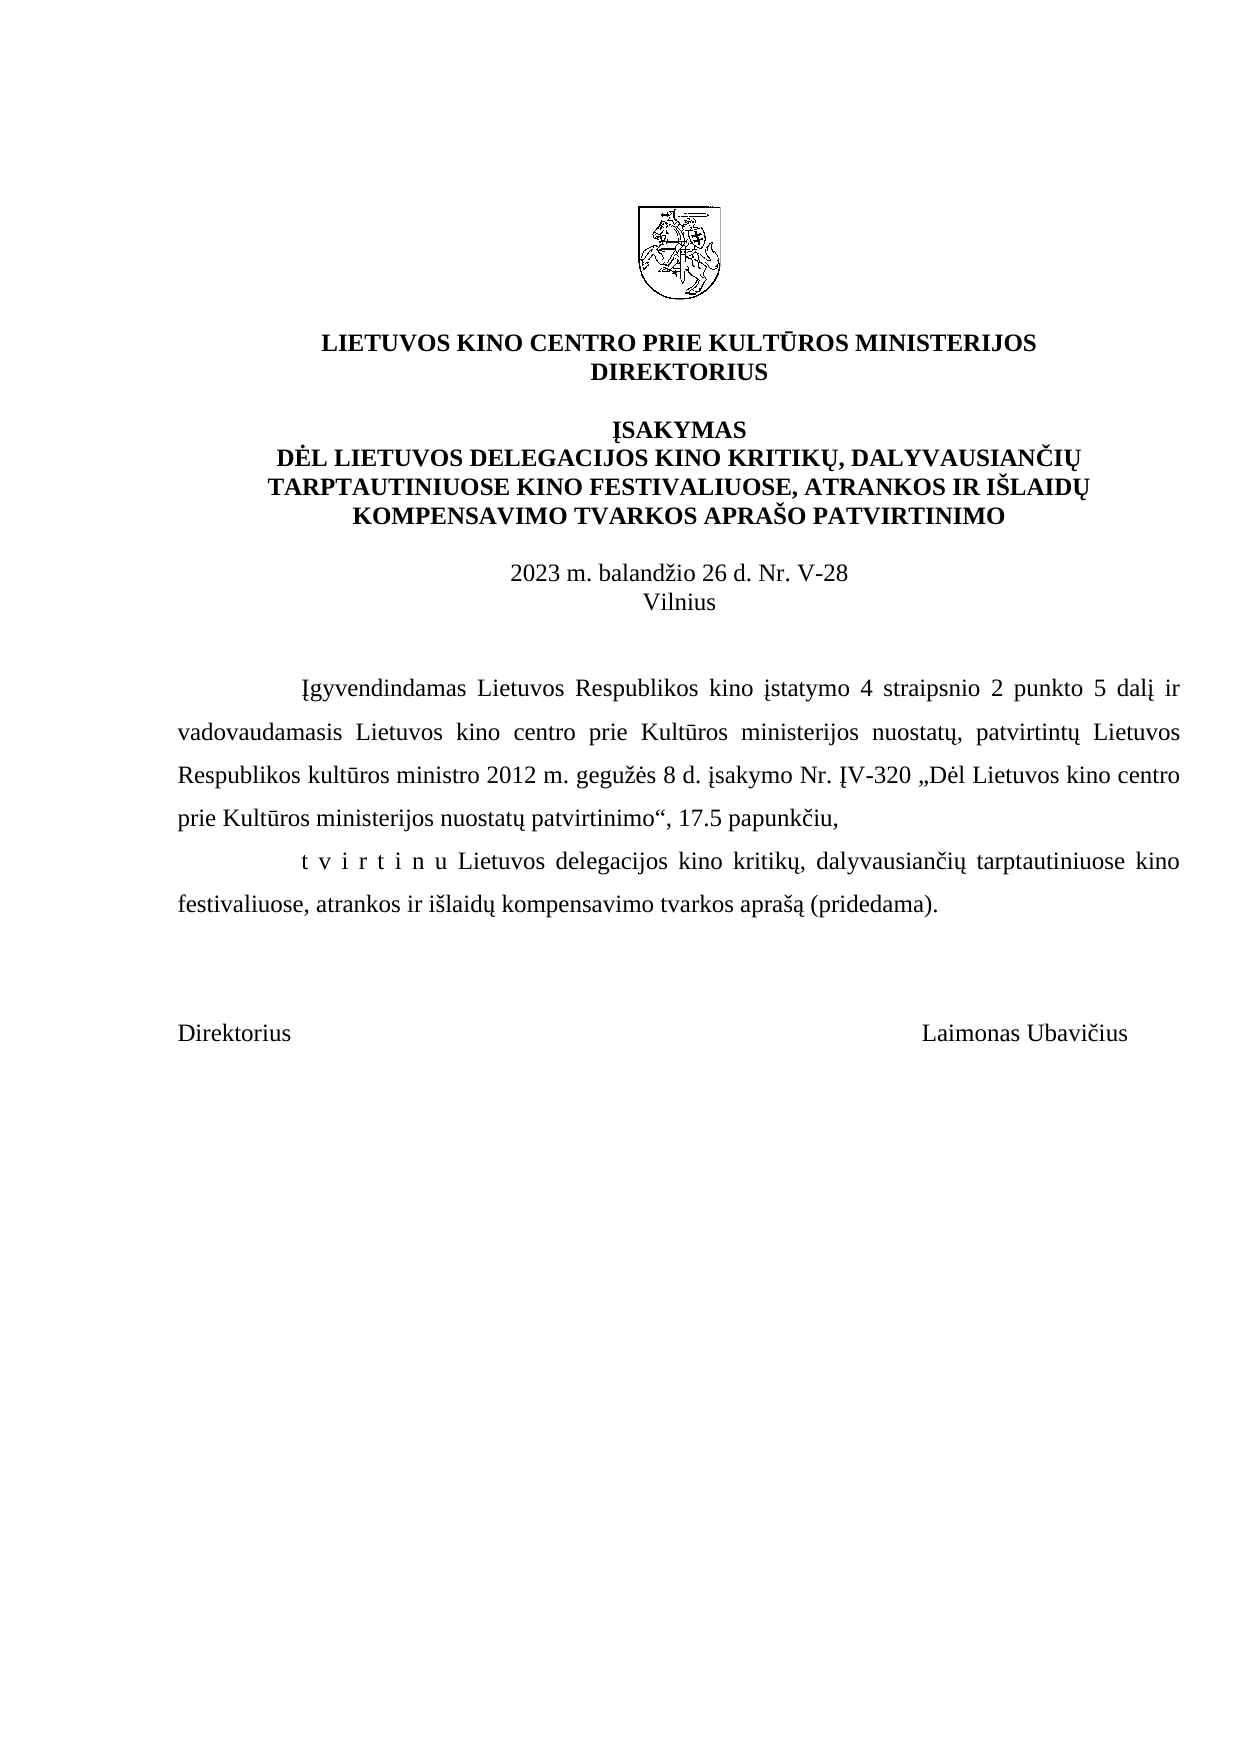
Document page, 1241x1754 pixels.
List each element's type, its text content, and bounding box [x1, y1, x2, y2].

text ĮSAKYMAS [177, 415, 1181, 443]
text LIETUVOS KINO CENTRO PRIE KULTŪROS MINISTERIJOS [177, 328, 1181, 357]
text 2023 m. balandžio 26 d. Nr. V-28 [177, 558, 1181, 587]
text DIREKTORIUS [177, 357, 1181, 386]
text t v i r t i n u Lietuvos delegacijos kino kritikų, dalyvausiančių tarptautiniuose kino festivaliuose, atrankos ir išlaidų kompensavimo tvarkos aprašą (pridedama). [177, 846, 1181, 918]
text Vilnius [177, 587, 1181, 616]
text Direktorius Laimonas Ubavičius [177, 1018, 1181, 1047]
text Įgyvendindamas Lietuvos Respublikos kino įstatymo 4 straipsnio 2 punkto 5 dalį ir vadovaudamasis Lietuvos kino centro prie Kultūros ministerijos nuostatų, patvirtintų Lietuvos Respublikos kultūros ministro 2012 m. gegužės 8 d. įsakymo Nr. ĮV-320 „Dėl Lietuvos kino centro prie Kultūros ministerijos nuostatų patvirtinimo“, 17.5 papunkčiu, [177, 673, 1181, 832]
text DĖL LIETUVOS DELEGACIJOS KINO KRITIKŲ, DALYVAUSIANČIŲ TARPTAUTINIUOSE KINO FESTIVALIUOSE, ATRANKOS IR IŠLAIDŲ KOMPENSAVIMO TVARKOS APRAŠO patvirtinimo [177, 443, 1181, 530]
